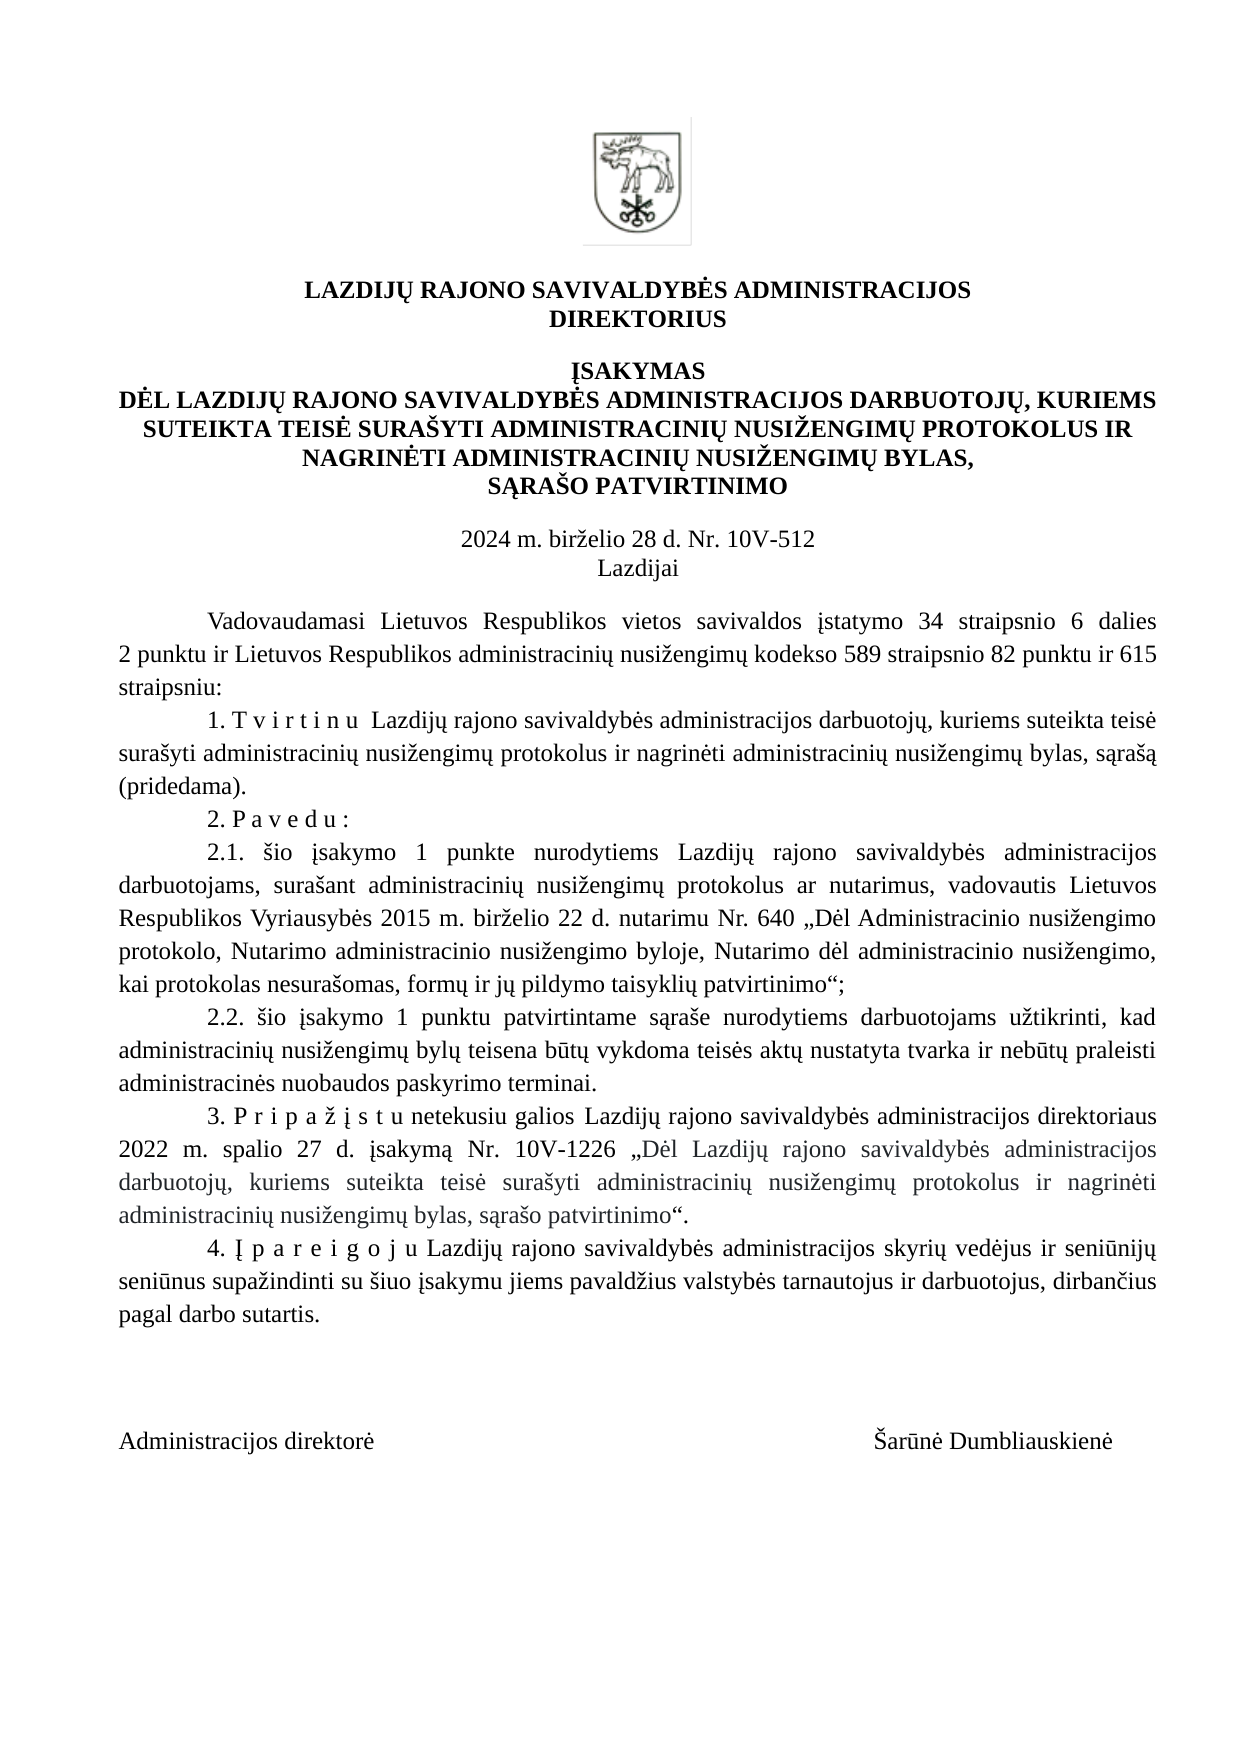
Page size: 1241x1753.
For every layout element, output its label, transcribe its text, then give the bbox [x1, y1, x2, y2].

text 2. P a v e d u : [118, 804, 1157, 833]
text ĮSAKYMAS [118, 356, 1157, 385]
text 4. Į p a r e i g o j u Lazdijų rajono savivaldybės administracijos skyrių vedėjus ir seniūnijų seniūnus supažindinti su šiuo įsakymu jiems pavaldžius valstybės tarnautojus ir darbuotojus, dirbančius pagal darbo sutartis. [118, 1233, 1157, 1328]
text SĄRAŠO PATVIRTINIMO [118, 471, 1157, 500]
text Administracijos direktorė Šarūnė Dumbliauskienė [118, 1426, 1157, 1455]
text LAZDIJŲ RAJONO SAVIVALDYBĖS ADMINISTRACIJOS [118, 275, 1157, 304]
text 2.2. šio įsakymo 1 punktu patvirtintame sąraše nurodytiems darbuotojams užtikrinti, kad administracinių nusižengimų bylų teisena būtų vykdoma teisės aktų nustatyta tvarka ir nebūtų praleisti administracinės nuobaudos paskyrimo terminai. [118, 1002, 1157, 1097]
text 3. P r i p a ž į s t u netekusiu galios Lazdijų rajono savivaldybės administracijos direktoriaus 2022 m. spalio 27 d. įsakymą Nr. 10V-1226 „Dėl Lazdijų rajono savivaldybės administracijos darbuotojų, kuriems suteikta teisė surašyti administracinių nusižengimų protokolus ir nagrinėti administracinių nusižengimų bylas, sąrašo patvirtinimo“. [118, 1101, 1157, 1229]
text 1. T v i r t i n u Lazdijų rajono savivaldybės administracijos darbuotojų, kuriems suteikta teisė surašyti administracinių nusižengimų protokolus ir nagrinėti administracinių nusižengimų bylas, sąrašą (pridedama). [118, 705, 1157, 800]
text Vadovaudamasi Lietuvos Respublikos vietos savivaldos įstatymo 34 straipsnio 6 dalies 2 punktu ir Lietuvos Respublikos administracinių nusižengimų kodekso 589 straipsnio 82 punktu ir 615 straipsniu: [118, 606, 1157, 701]
text Lazdijai [118, 553, 1157, 582]
text 2024 m. birželio 28 d. Nr. 10V-512 [118, 524, 1157, 553]
text 2.1. šio įsakymo 1 punkte nurodytiems Lazdijų rajono savivaldybės administracijos darbuotojams, surašant administracinių nusižengimų protokolus ar nutarimus, vadovautis Lietuvos Respublikos Vyriausybės 2015 m. birželio 22 d. nutarimu Nr. 640 „Dėl Administracinio nusižengimo protokolo, Nutarimo administracinio nusižengimo byloje, Nutarimo dėl administracinio nusižengimo, kai protokolas nesurašomas, formų ir jų pildymo taisyklių patvirtinimo“; [118, 837, 1157, 998]
text DIREKTORIUS [118, 304, 1157, 332]
text DĖL LAZDIJŲ RAJONO SAVIVALDYBĖS ADMINISTRACIJOS DARBUOTOJŲ, KURIEMS SUTEIKTA TEISĖ SURAŠYTI ADMINISTRACINIŲ NUSIŽENGIMŲ PROTOKOLUS IR NAGRINĖTI ADMINISTRACINIŲ NUSIŽENGIMŲ BYLAS, [118, 385, 1157, 471]
